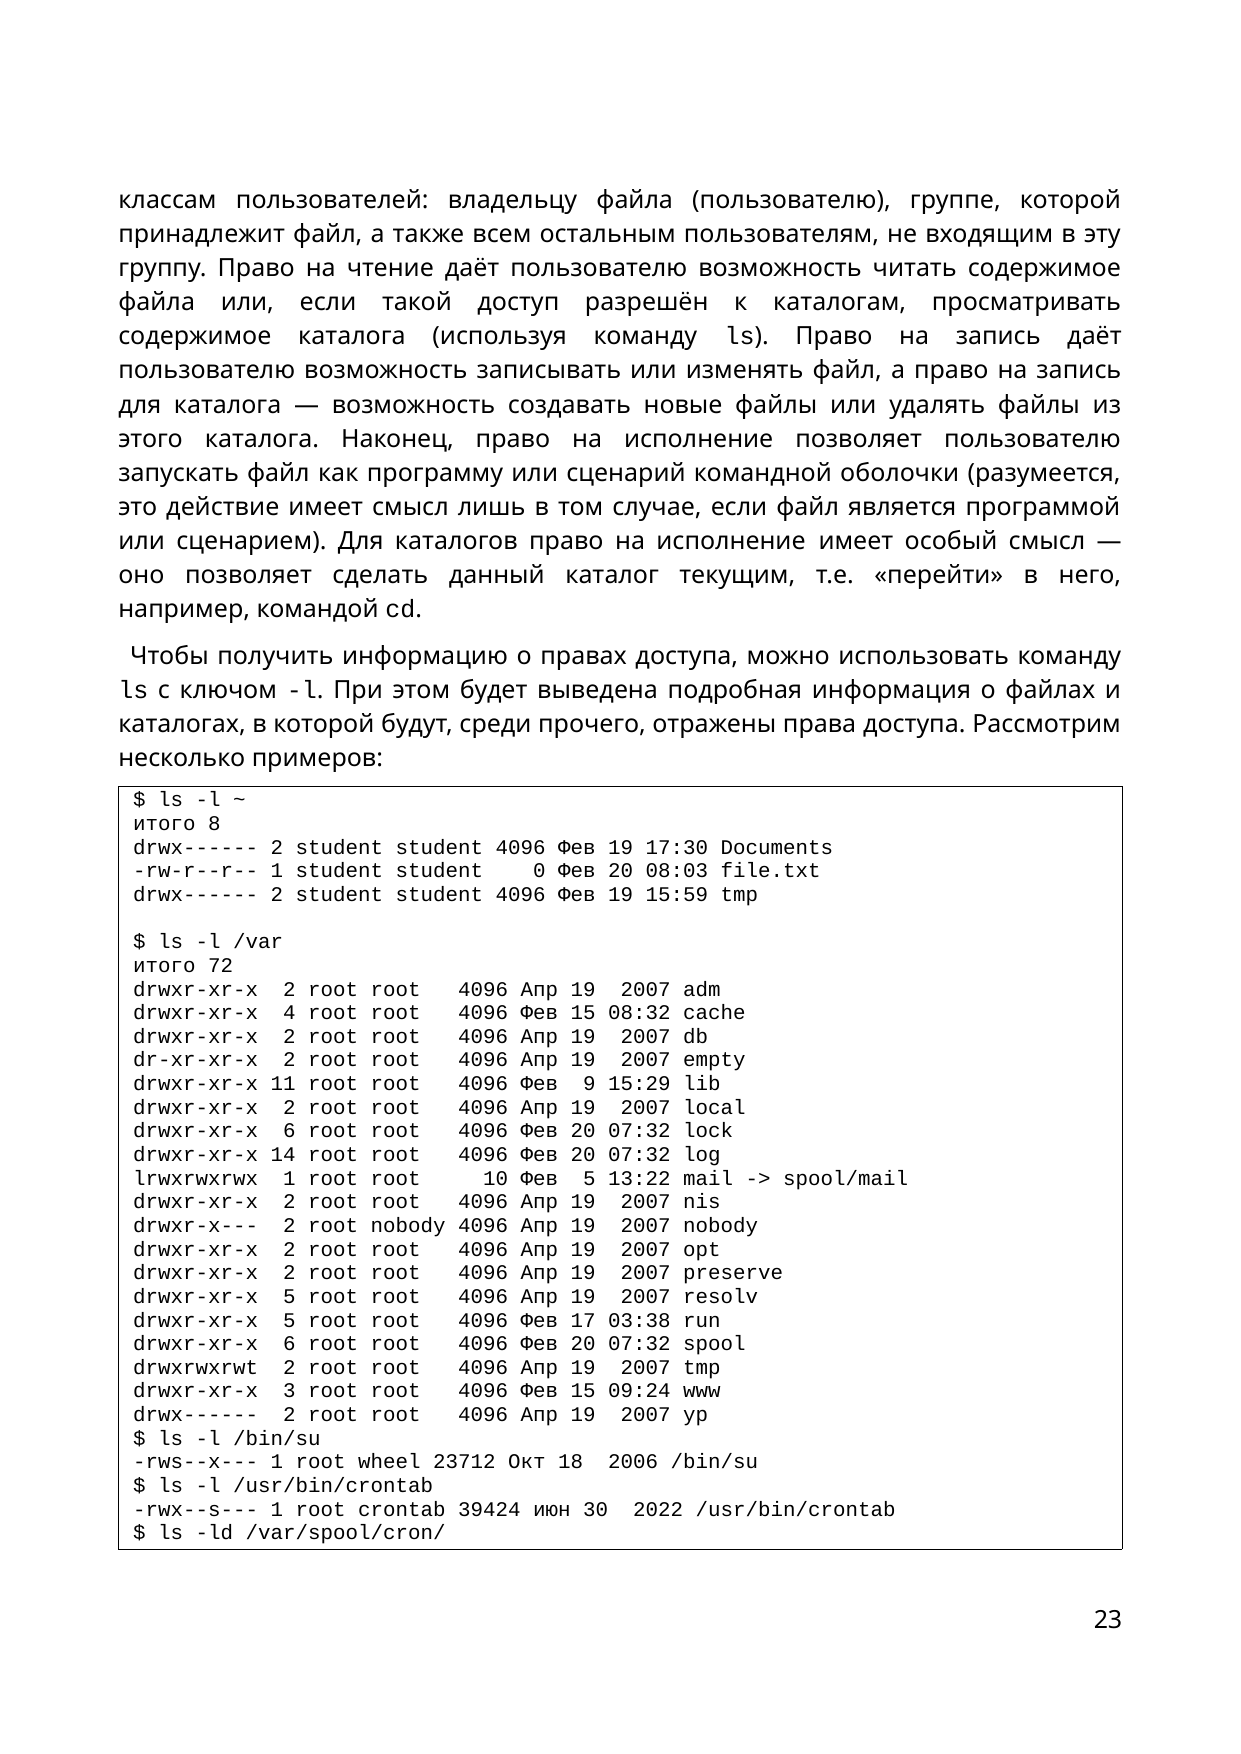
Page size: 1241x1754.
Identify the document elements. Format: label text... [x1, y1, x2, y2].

text drwxr-xr-x 2 root root 4096 Апр 19 2007 preserve [119, 1259, 1122, 1283]
text $ ls -l /var [119, 928, 1122, 952]
text drwxr-xr-x 4 root root 4096 Фев 15 08:32 cache [119, 999, 1122, 1023]
text drwxr-xr-x 2 root root 4096 Апр 19 2007 local [119, 1094, 1122, 1117]
text drwx------ 2 student student 4096 Фев 19 17:30 Documents [119, 834, 1122, 857]
text -rwx--s--- 1 root crontab 39424 июн 30 2022 /usr/bin/crontab [119, 1496, 1122, 1519]
text drwxr-xr-x 2 root root 4096 Апр 19 2007 opt [119, 1236, 1122, 1259]
text $ ls -l /bin/su [119, 1425, 1122, 1448]
text drwxr-xr-x 6 root root 4096 Фев 20 07:32 lock [119, 1117, 1122, 1141]
text Чтобы получить информацию о правах доступа, можно использовать команду ls с ключом -l. При этом будет выведена подробная информация о файлах и каталогах, в которой будут, среди прочего, отражены права доступа. Рассмотрим несколько примеров: [118, 637, 1122, 774]
text drwxr-xr-x 14 root root 4096 Фев 20 07:32 log [119, 1141, 1122, 1165]
text классам пользователей: владельцу файла (пользователю), группе, которой принадлежит файл, а также всем остальным пользователям, не входящим в эту группу. Право на чтение даёт пользователю возможность читать содержимое файла или, если такой доступ разрешён к каталогам, просматривать содержимое каталога (используя команду ls). Право на запись даёт пользователю возможность записывать или изменять файл, а право на запись для каталога — возможность создавать новые файлы или удалять файлы из этого каталога. Наконец, право на исполнение позволяет пользователю запускать файл как программу или сценарий командной оболочки (разумеется, это действие имеет смысл лишь в том случае, если файл является программой или сценарием). Для каталогов право на исполнение имеет особый смысл — оно позволяет сделать данный каталог текущим, т.е. «перейти» в него, например, командой cd. [118, 182, 1122, 625]
text $ ls -ld /var/spool/cron/ [119, 1519, 1122, 1549]
text -rws--x--- 1 root wheel 23712 Окт 18 2006 /bin/su [119, 1448, 1122, 1472]
text lrwxrwxrwx 1 root root 10 Фев 5 13:22 mail -> spool/mail [119, 1165, 1122, 1188]
text итого 72 [119, 952, 1122, 976]
text drwxr-xr-x 2 root root 4096 Апр 19 2007 db [119, 1023, 1122, 1046]
text drwx------ 2 student student 4096 Фев 19 15:59 tmp [119, 881, 1122, 908]
text dr-xr-xr-x 2 root root 4096 Апр 19 2007 empty [119, 1046, 1122, 1070]
text drwxrwxrwt 2 root root 4096 Апр 19 2007 tmp [119, 1354, 1122, 1377]
text drwxr-xr-x 6 root root 4096 Фев 20 07:32 spool [119, 1330, 1122, 1354]
text drwxr-xr-x 5 root root 4096 Апр 19 2007 resolv [119, 1283, 1122, 1307]
text $ ls -l /usr/bin/crontab [119, 1472, 1122, 1496]
text drwxr-xr-x 2 root root 4096 Апр 19 2007 adm [119, 976, 1122, 999]
text итого 8 [119, 810, 1122, 834]
text -rw-r--r-- 1 student student 0 Фев 20 08:03 file.txt [119, 857, 1122, 881]
text $ ls -l ~ [119, 787, 1122, 810]
text drwxr-xr-x 5 root root 4096 Фев 17 03:38 run [119, 1307, 1122, 1330]
text drwx------ 2 root root 4096 Апр 19 2007 yp [119, 1401, 1122, 1425]
text drwxr-xr-x 3 root root 4096 Фев 15 09:24 www [119, 1377, 1122, 1401]
text drwxr-xr-x 11 root root 4096 Фев 9 15:29 lib [119, 1070, 1122, 1094]
text drwxr-x--- 2 root nobody 4096 Апр 19 2007 nobody [119, 1212, 1122, 1236]
text drwxr-xr-x 2 root root 4096 Апр 19 2007 nis [119, 1188, 1122, 1212]
